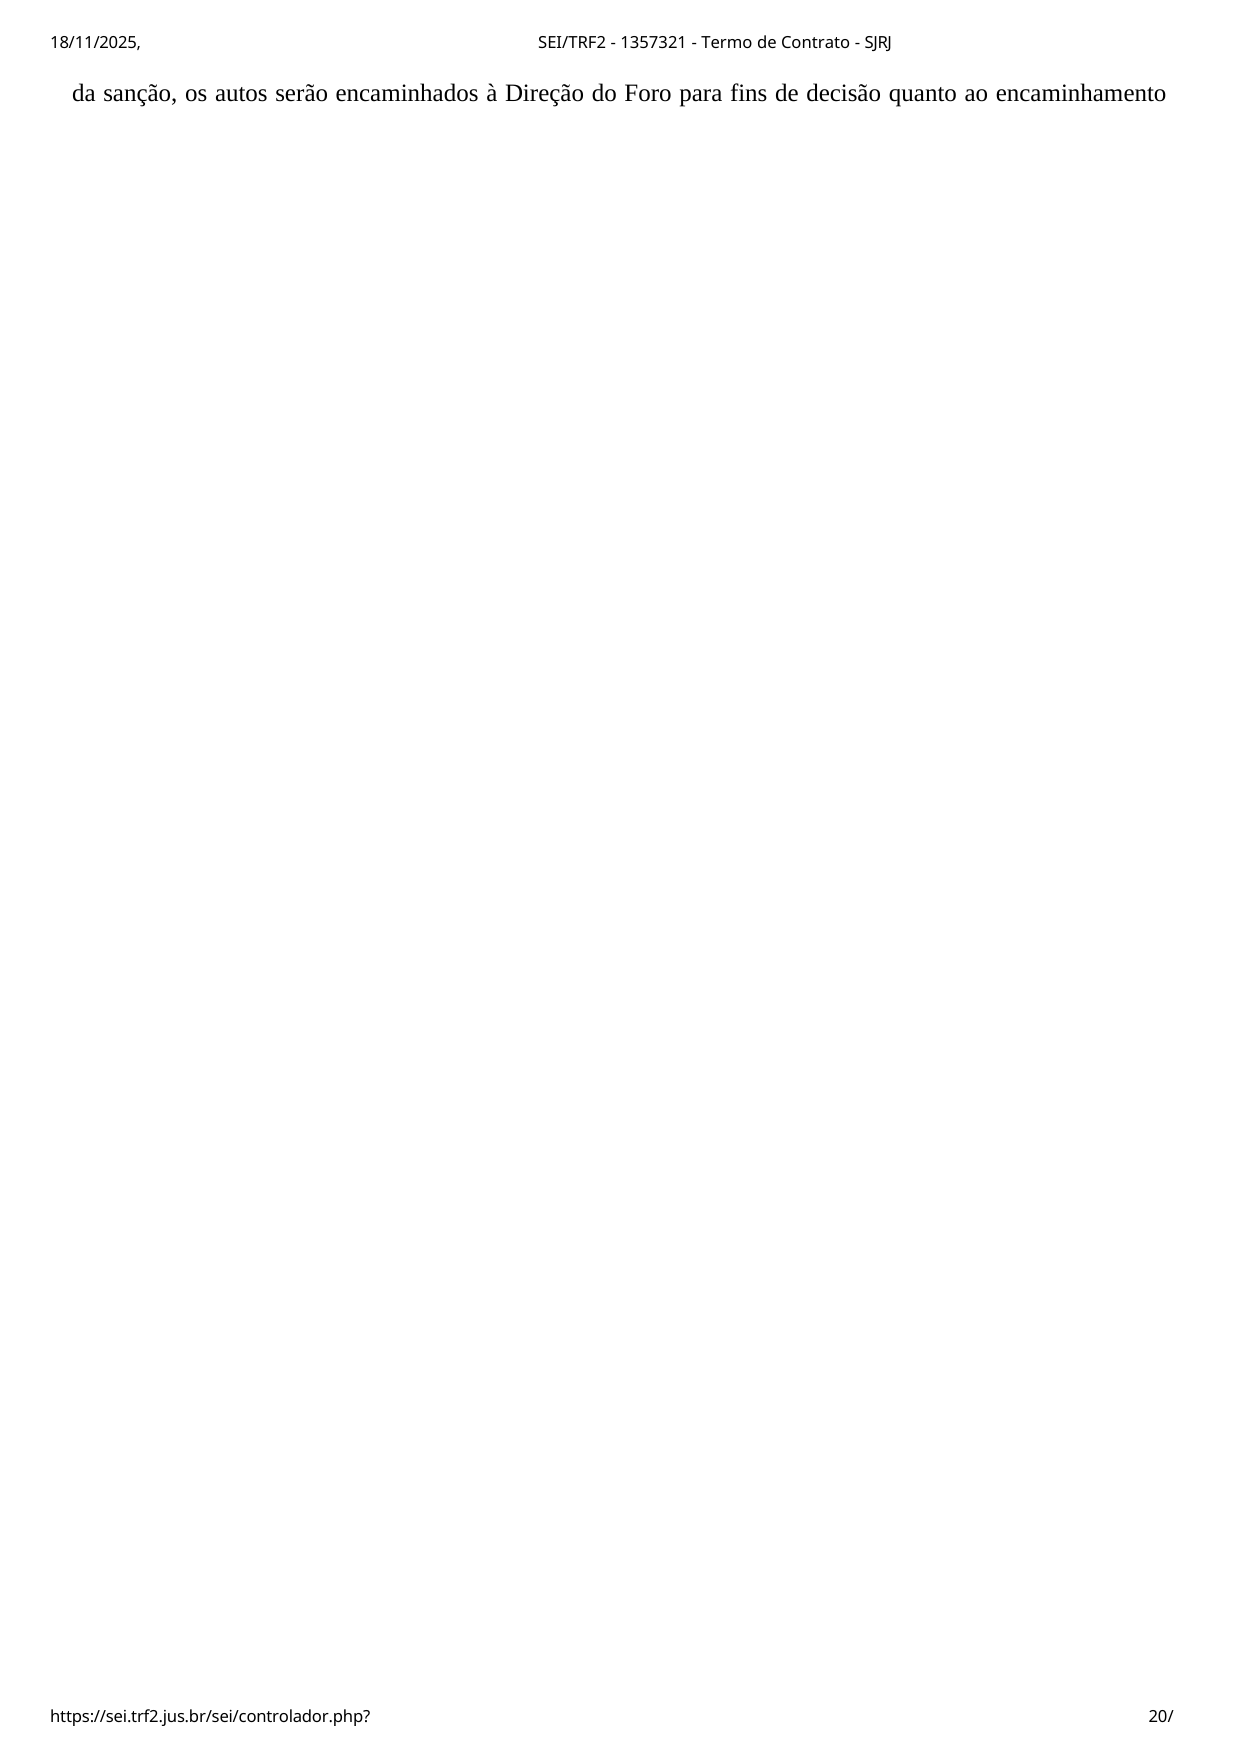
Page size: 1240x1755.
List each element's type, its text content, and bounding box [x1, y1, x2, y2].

list da sanção, os autos serão encaminhados à Direção do Foro para fins de decisão quanto ao encaminhamento [72, 79, 1181, 107]
